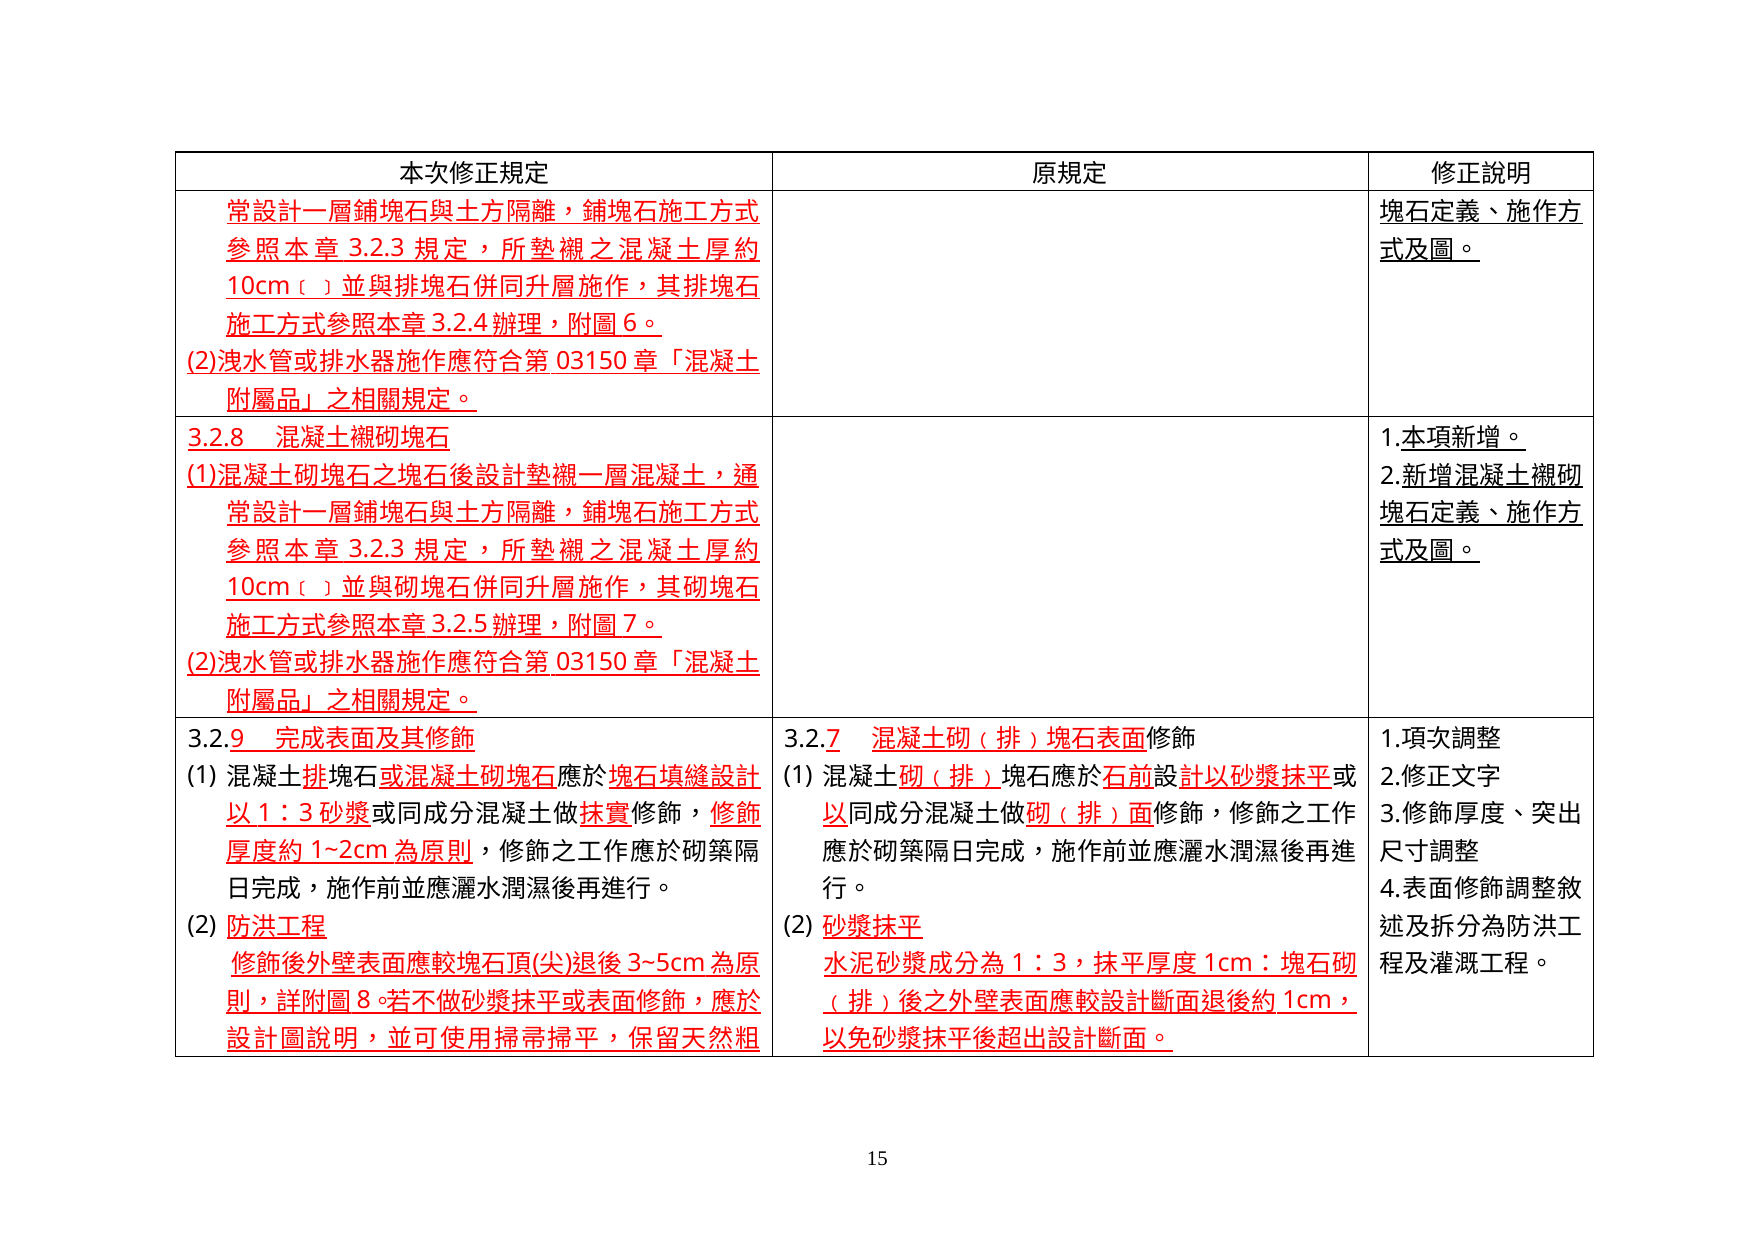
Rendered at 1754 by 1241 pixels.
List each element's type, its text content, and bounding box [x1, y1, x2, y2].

table_cell [773, 191, 1368, 416]
table_cell 3.2.7 混凝土砌﹙排﹚塊石表面修飾 (1) 混凝土砌﹙排﹚塊石應於石前設計以砂漿抹平或以同成分混凝土做砌﹙排﹚面修飾，修飾之工作應於砌築隔日完成，施作前並應灑水潤濕後再進行。 (2) 砂漿抹平 水泥砂漿成分為1：3，抹平厚度1cm：塊石砌﹙排﹚後之外壁表面應較設計斷面退後約1cm，以免砂漿抹平後超出設計斷面。 [773, 718, 1368, 1056]
table_header 本次修正規定 [176, 153, 772, 190]
table_cell 3.2.8 混凝土襯砌塊石 (1)混凝土砌塊石之塊石後設計墊襯一層混凝土，通常設計一層鋪塊石與土方隔離，鋪塊石施工方式參照本章3.2.3規定，所墊襯之混凝土厚約10cm﹝﹞並與砌塊石併同升層施作，其砌塊石施工方式參照本章3.2.5辦理，附圖7。 (2)洩水管或排水器施作應符合第03150章「混凝土附屬品」之相關規定。 [176, 417, 772, 717]
table_cell 塊石定義、施作方式及圖。 [1369, 191, 1593, 416]
table_cell [773, 417, 1368, 717]
table_header 修正說明 [1369, 153, 1593, 190]
table_header 原規定 [773, 153, 1368, 190]
table_cell 3.2.9 完成表面及其修飾 (1) 混凝土排塊石或混凝土砌塊石應於塊石填縫設計以1：3砂漿或同成分混凝土做抹實修飾，修飾厚度約1~2cm為原則，修飾之工作應於砌築隔日完成，施作前並應灑水潤濕後再進行。 (2) 防洪工程 修飾後外壁表面應較塊石頂(尖)退後3~5cm為原則，詳附圖8。若不做砂漿抹平或表面修飾，應於設計圖說明，並可使用掃帚掃平，保留天然粗 [176, 718, 772, 1056]
table_cell 1.項次調整 2.修正文字 3.修飾厚度、突出尺寸調整 4.表面修飾調整敘述及拆分為防洪工程及灌溉工程。 [1369, 718, 1593, 1056]
table_cell 常設計一層鋪塊石與土方隔離，鋪塊石施工方式參照本章3.2.3規定，所墊襯之混凝土厚約10cm﹝﹞並與排塊石併同升層施作，其排塊石施工方式參照本章3.2.4辦理，附圖6。 (2)洩水管或排水器施作應符合第03150章「混凝土附屬品」之相關規定。 [176, 191, 772, 416]
table_cell 1.本項新增。 2.新增混凝土襯砌塊石定義、施作方式及圖。 [1369, 417, 1593, 717]
